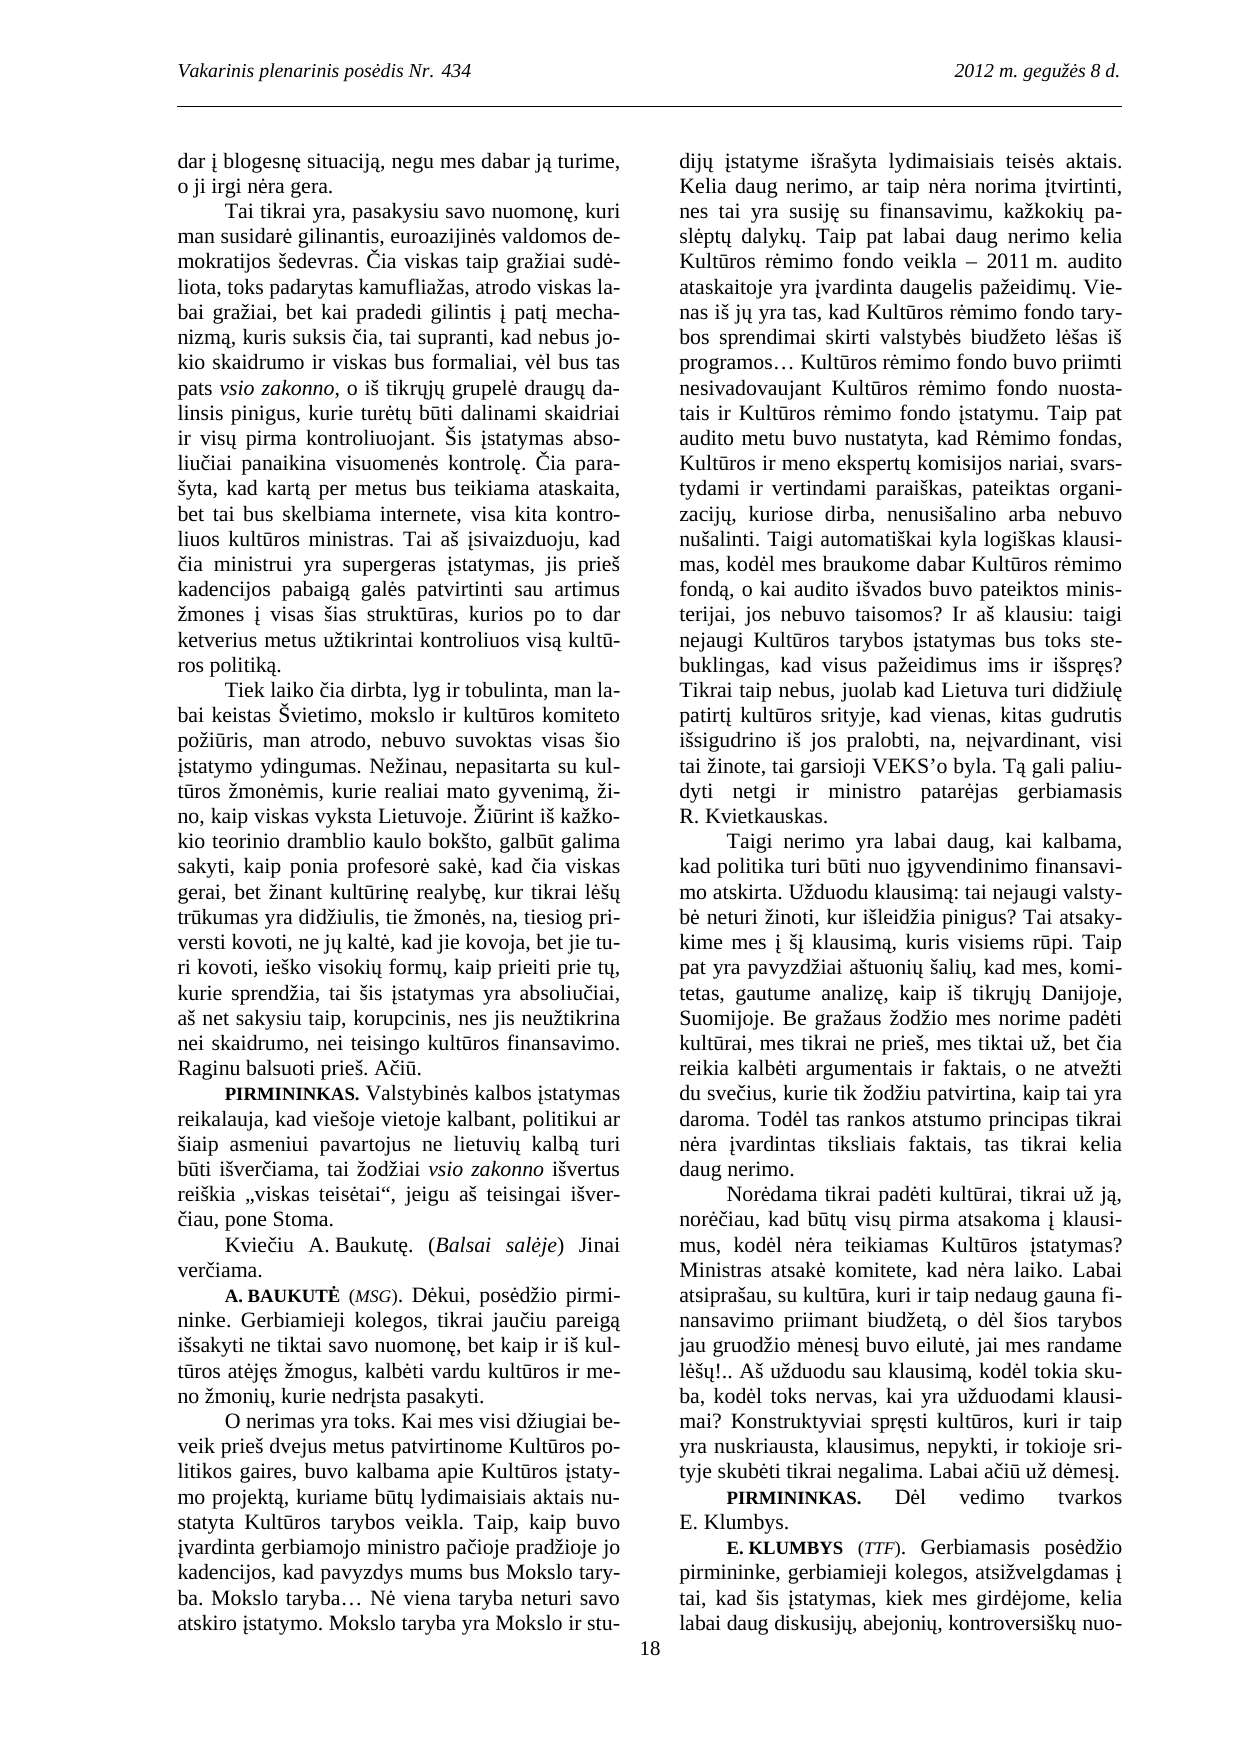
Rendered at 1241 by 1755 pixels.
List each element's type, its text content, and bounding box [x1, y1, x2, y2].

text Tai­gi ne­ri­mo yra la­bai daug, kai kal­ba­ma, kad po­li­ti­ka tu­ri bū­ti nuo įgy­ven­di­ni­mo fi­nan­sa­vi­mo at­skir­ta. Už­duo­du klau­si­mą: tai ne­jau­gi vals­ty­bė ne­tu­ri ži­no­ti, kur iš­lei­džia pi­ni­gus? Tai at­sa­ky­ki­me mes į šį klau­si­mą, ku­ris vi­siems rū­pi. Taip pat yra pa­vyz­džiai aš­tuo­nių ša­lių, kad mes, ko­mi­te­tas, gau­tu­me ana­li­zę, kaip iš tik­rų­jų Da­ni­jo­je, Suo­mi­jo­je. Be gra­žaus žo­džio mes no­ri­me pa­dė­ti kul­tū­rai, mes tik­rai ne prieš, mes tik­tai už, bet čia rei­kia kal­bė­ti ar­gu­men­tais ir fak­tais, o ne at­vež­ti du sve­čius, ku­rie tik žo­džiu pa­tvir­ti­na, kaip tai yra da­ro­ma. To­dėl tas ran­kos at­stu­mo prin­ci­pas tik­rai nė­ra įvar­din­tas tiks­liais fak­tais, tas tik­rai ke­lia daug ne­ri­mo. [679, 828, 1122, 1181]
text Kvie­čiu A. Bau­ku­tę. (Bal­sai sa­lė­je) Ji­nai ver­čia­ma. [177, 1232, 620, 1282]
text dar į blo­ges­nę si­tu­a­ci­ją, ne­gu mes da­bar ją tu­ri­me, o ji ir­gi nė­ra ge­ra. [177, 148, 620, 198]
text No­rė­da­ma tik­rai pa­dė­ti kul­tū­rai, tik­rai už ją, no­rė­čiau, kad bū­tų vi­sų pir­ma at­sa­ko­ma į klau­si­mus, ko­dėl nė­ra tei­kia­mas Kul­tū­ros įsta­ty­mas? Mi­nist­ras at­sa­kė ko­mi­te­te, kad nė­ra lai­ko. La­bai at­si­pra­šau, su kul­tū­ra, ku­ri ir taip ne­daug gau­na fi­nan­sa­vi­mo pri­imant biu­dže­tą, o dėl šios ta­ry­bos jau gruo­džio mė­ne­sį bu­vo ei­lu­tė, jai mes ran­da­me lė­šų!.. Aš už­duo­du sau klau­si­mą, ko­dėl to­kia sku­ba, ko­dėl toks ner­vas, kai yra už­duo­da­mi klau­si­mai? Kon­struk­ty­viai spręs­ti kul­tū­ros, ku­ri ir taip yra nu­skriaus­ta, klau­si­mus, ne­pyk­ti, ir to­kio­je sri­ty­je sku­bė­ti tik­rai ne­ga­li­ma. La­bai ačiū už dė­me­sį. [679, 1181, 1122, 1484]
text Tai tik­rai yra, pa­sa­ky­siu sa­vo nuo­mo­nę, ku­ri man su­si­da­rė gi­li­nan­tis, eu­ro­a­zi­ji­nės val­do­mos de­mo­kra­tijos še­dev­ras. Čia vis­kas taip gra­žiai su­dė­lio­ta, toks pa­da­ry­tas ka­muf­lia­žas, at­ro­do vis­kas la­bai gra­žiai, bet kai pra­de­di gi­lin­tis į pa­tį me­cha­niz­mą, ku­ris suk­sis čia, tai su­pran­ti, kad ne­bus jo­kio skaid­ru­mo ir vis­kas bus for­ma­liai, vėl bus tas pats vsio za­kon­no, o iš tik­rų­jų gru­pe­lė drau­gų da­lin­sis pi­ni­gus, ku­rie tu­rė­tų bū­ti da­li­na­mi skaid­riai ir vi­sų pir­ma kon­tro­liuo­jant. Šis įsta­ty­mas ab­so­liu­čiai pa­nai­ki­na vi­suo­me­nės kon­tro­lę. Čia pa­ra­šy­ta, kad kar­tą per me­tus bus tei­kia­ma ata­skai­ta, bet tai bus skel­bia­ma in­ter­ne­te, vi­sa ki­ta kon­tro­liuos kul­tū­ros mi­nist­ras. Tai aš įsi­vaiz­duo­ju, kad čia mi­ni­st­rui yra su­per­ge­ras įsta­ty­mas, jis prieš ka­den­ci­jos pa­bai­gą ga­lės pa­tvir­tin­ti sau ar­ti­mus žmo­nes į vi­sas šias struk­tū­ras, ku­rios po to dar ket­ve­rius me­tus už­tik­rin­tai kon­tro­liuos vi­są kul­tū­ros po­li­ti­ką. [177, 198, 620, 677]
text PIRMININKAS. Vals­ty­bi­nės kal­bos įsta­ty­mas rei­ka­lau­ja, kad vie­šo­je vie­to­je kal­bant, po­li­ti­kui ar šiaip as­me­niui pa­var­to­jus ne lie­tu­vių kal­bą tu­ri bū­ti iš­ver­čia­ma, tai žo­džiai vsio za­kon­no iš­ver­tus reiš­kia „vis­kas tei­sė­tai“, jei­gu aš tei­sin­gai iš­ver­čiau, po­ne Sto­ma. [177, 1080, 620, 1232]
text di­jų įsta­ty­me iš­ra­šy­ta ly­di­mai­siais tei­sės ak­tais. Ke­lia daug ne­ri­mo, ar taip nė­ra no­ri­ma įtvir­tin­ti, nes tai yra su­si­ję su fi­nan­sa­vi­mu, kaž­ko­kių pa­slėp­tų da­ly­kų. Taip pat la­bai daug ne­ri­mo ke­lia Kul­tū­ros rė­mi­mo fon­do veik­la – 2011 m. au­di­to ata­skai­to­je yra įvar­din­ta dau­ge­lis pa­žei­di­mų. Vie­nas iš jų yra tas, kad Kul­tū­ros rė­mi­mo fon­do ta­ry­bos spren­di­mai skir­ti vals­ty­bės biu­dže­to lė­šas iš pro­gra­mos… Kul­tū­ros rė­mi­mo fon­do bu­vo pri­im­ti ne­si­va­do­vau­jant Kul­tū­ros rė­mi­mo fon­do nuo­sta­tais ir Kul­tū­ros rė­mi­mo fon­do įsta­ty­mu. Taip pat au­di­to me­tu bu­vo nu­sta­ty­ta, kad Rė­mi­mo fon­das, Kul­tū­ros ir me­no eks­per­tų ko­mi­si­jos na­riai, svars­ty­da­mi ir ver­tin­da­mi pa­raiš­kas, pa­teik­tas or­ga­ni­za­ci­jų, ku­rio­se dir­ba, ne­nu­si­ša­li­no ar­ba ne­bu­vo nu­ša­lin­ti. Tai­gi au­to­ma­tiš­kai ky­la lo­giš­kas klau­si­mas, ko­dėl mes brau­ko­me da­bar Kul­tū­ros rė­mi­mo fon­dą, o kai au­di­to iš­va­dos bu­vo pa­teik­tos mi­nis­te­ri­jai, jos ne­bu­vo tai­so­mos? Ir aš klau­siu: tai­gi ne­jau­gi Kul­tū­ros ta­ry­bos įsta­ty­mas bus toks ste­buk­lin­gas, kad vi­sus pa­žei­di­mus ims ir iš­spręs? Tik­rai taip ne­bus, juo­lab kad Lie­tu­va tu­ri di­džiu­lę pa­tir­tį kul­tū­ros sri­ty­je, kad vie­nas, ki­tas gud­ru­tis iš­si­gud­ri­no iš jos pra­lob­ti, na, ne­įvar­di­nant, vi­si tai ži­no­te, tai gar­sio­ji VEKS’o by­la. Tą ga­li pa­liu­dy­ti net­gi ir mi­nist­ro pa­ta­rė­jas ger­bia­ma­sis R. Kviet­kaus­kas. [679, 148, 1122, 828]
text PIRMININKAS. Dėl ve­di­mo tvar­kos E. Klum­bys. [679, 1484, 1122, 1534]
text A. BAUKUTĖ (MSG). Dė­kui, po­sė­džio pir­mi­nin­ke. Ger­bia­mie­ji ko­le­gos, tik­rai jau­čiu pa­rei­gą iš­sa­ky­ti ne tik­tai sa­vo nuo­mo­nę, bet kaip ir iš kul­tū­ros at­ėjęs žmo­gus, kal­bė­ti var­du kul­tū­ros ir me­no žmo­nių, ku­rie ne­drįs­ta pa­sa­ky­ti. [177, 1282, 620, 1408]
text E. KLUMBYS (TTF). Ger­bia­ma­sis po­sė­džio pir­mi­nin­ke, ger­bia­mie­ji ko­le­gos, at­si­žvelg­da­mas į tai, kad šis įsta­ty­mas, kiek mes gir­dė­jo­me, ke­lia la­bai daug dis­ku­si­jų, abe­jo­nių, kon­tro­ver­siš­kų nuo­ [679, 1534, 1122, 1635]
text Tiek lai­ko čia dirb­ta, lyg ir to­bu­lin­ta, man la­bai keis­tas Švie­ti­mo, moks­lo ir kul­tū­ros ko­mi­te­to po­žiū­ris, man at­ro­do, ne­bu­vo su­vok­tas vi­sas šio įsta­ty­mo ydin­gu­mas. Ne­ži­nau, ne­pa­si­tar­ta su kul­tū­ros žmo­nė­mis, ku­rie re­a­liai ma­to gy­ve­ni­mą, ži­no, kaip vis­kas vyks­ta Lie­tu­vo­je. Žiū­rint iš kaž­ko­kio te­ori­nio dram­blio kau­lo bokš­to, gal­būt ga­li­ma sa­ky­ti, kaip po­nia pro­fe­so­rė sa­kė, kad čia vis­kas ge­rai, bet ži­nant kul­tū­ri­nę re­a­ly­bę, kur tik­rai lė­šų trū­ku­mas yra di­džiu­lis, tie žmo­nės, na, tie­siog pri­vers­ti ko­vo­ti, ne jų kal­tė, kad jie ko­vo­ja, bet jie tu­ri ko­vo­ti, ieš­ko vi­so­kių for­mų, kaip pri­ei­ti prie tų, ku­rie spren­džia, tai šis įsta­ty­mas yra ab­so­liu­čiai, aš net sa­ky­siu taip, ko­rup­ci­nis, nes jis ne­už­tik­ri­na nei skaid­ru­mo, nei tei­sin­go kul­tū­ros fi­nan­sa­vi­mo. Ra­gi­nu bal­suo­ti prieš. Ačiū. [177, 677, 620, 1080]
text O ne­ri­mas yra toks. Kai mes vi­si džiu­giai be­veik prieš dve­jus me­tus pa­tvir­ti­no­me Kul­tū­ros po­li­ti­kos gai­res, bu­vo kal­ba­ma apie Kul­tū­ros įsta­ty­mo pro­jek­tą, ku­ria­me bū­tų ly­di­mai­siais ak­tais nu­sta­ty­ta Kul­tū­ros ta­ry­bos veik­la. Taip, kaip bu­vo įvar­din­ta ger­bia­mo­jo mi­nist­ro pa­čio­je pra­džio­je jo ka­den­ci­jos, kad pa­vyz­dys mums bus Moks­lo ta­ry­ba. Moks­lo ta­ry­ba… Nė vie­na ta­ry­ba ne­tu­ri sa­vo at­ski­ro įsta­ty­mo. Moks­lo ta­ry­ba yra Moks­lo ir stu­ [177, 1408, 620, 1635]
